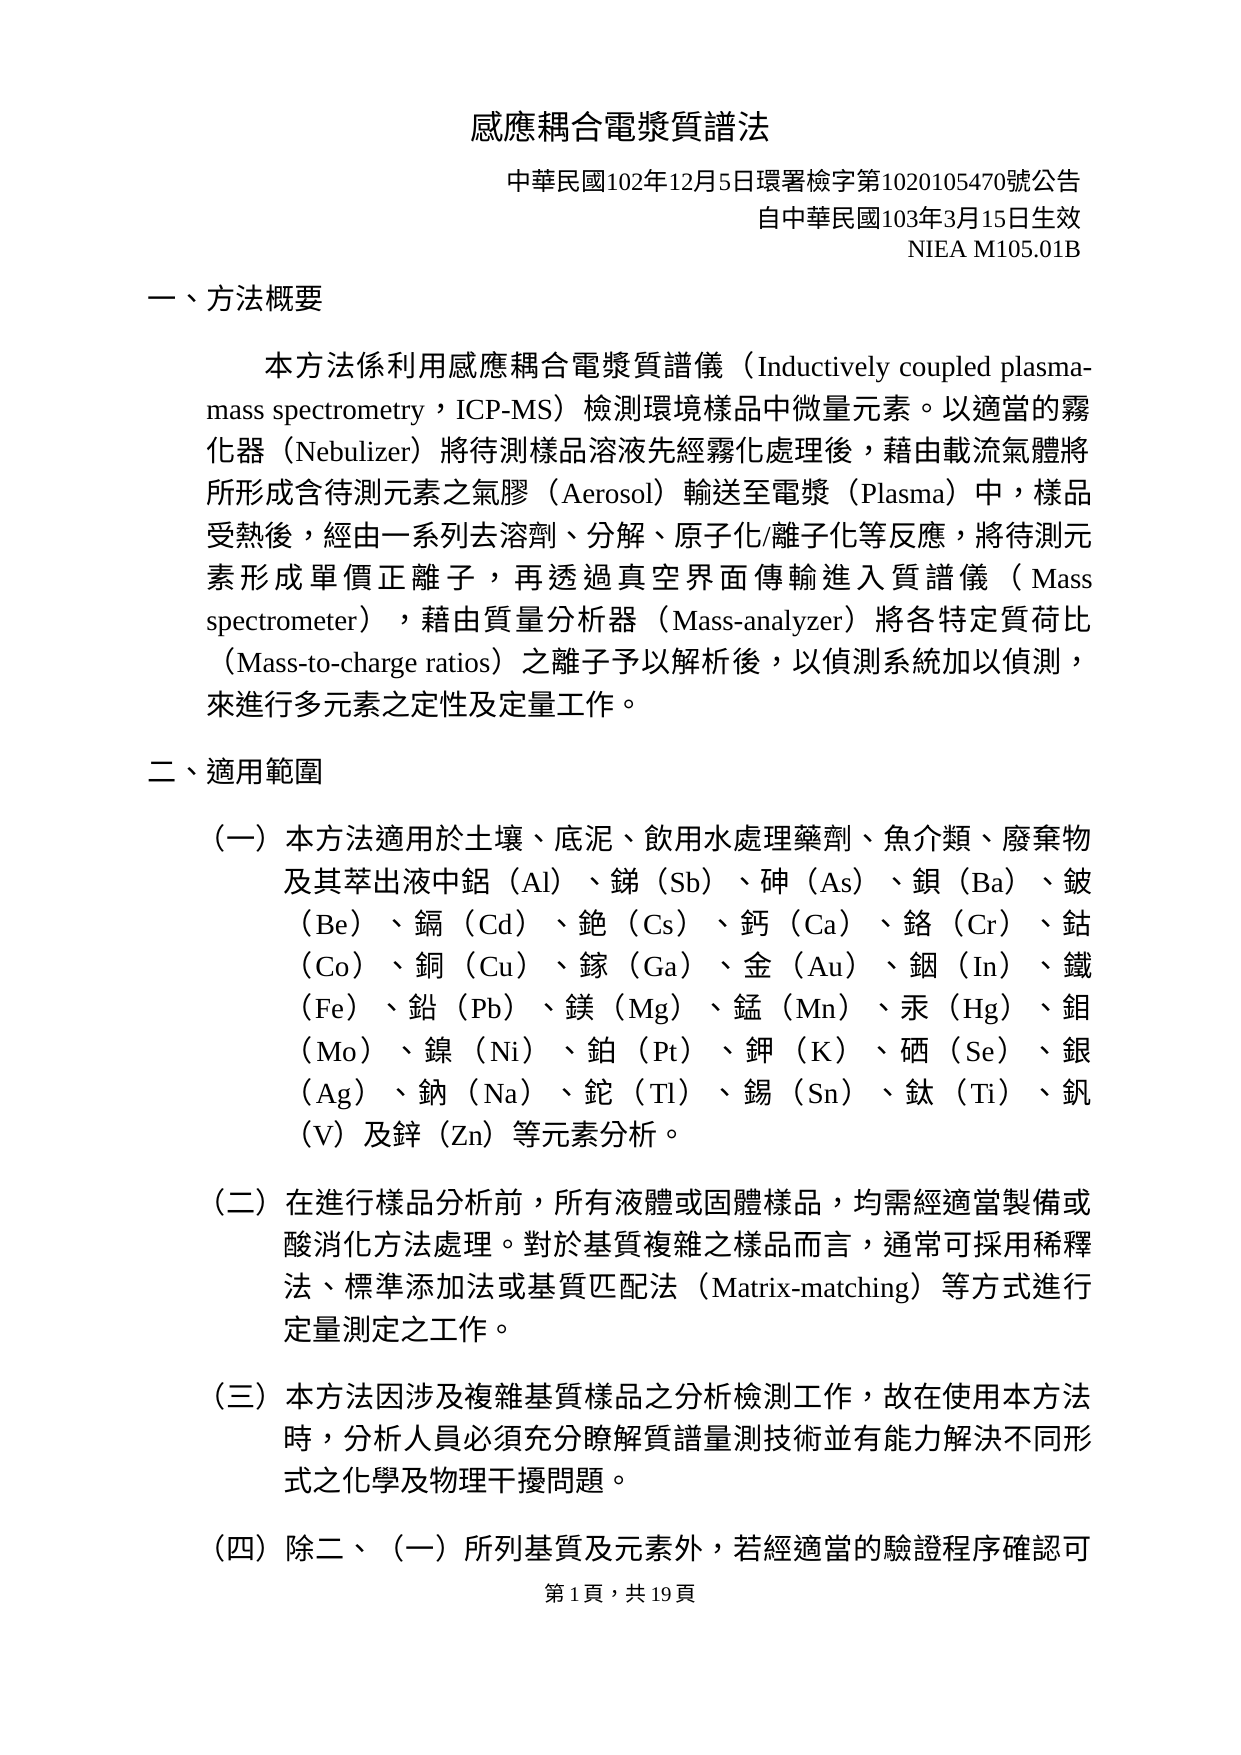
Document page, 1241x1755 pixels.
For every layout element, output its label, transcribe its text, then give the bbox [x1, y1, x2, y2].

text 本方法係利用感應耦合電漿質譜儀（Inductively coupled plasma-mass spectrometry，ICP-MS）檢測環境樣品中微量元素。以適當的霧化器（Nebulizer）將待測樣品溶液先經霧化處理後，藉由載流氣體將所形成含待測元素之氣膠（Aerosol）輸送至電漿（Plasma）中，樣品受熱後，經由一系列去溶劑、分解、原子化/離子化等反應，將待測元素形成單價正離子，再透過真空界面傳輸進入質譜儀（Mass spectrometer），藉由質量分析器（Mass-analyzer）將各特定質荷比（Mass-to-charge ratios）之離子予以解析後，以偵測系統加以偵測，來進行多元素之定性及定量工作。 [206, 343, 1093, 723]
text 自中華民國103年3月15日生效 [160, 198, 1081, 234]
text （四）除二、（一）所列基質及元素外，若經適當的驗證程序確認可 [196, 1525, 1093, 1567]
text （三）本方法因涉及複雜基質樣品之分析檢測工作，故在使用本方法時，分析人員必須充分瞭解質譜量測技術並有能力解決不同形式之化學及物理干擾問題。 [196, 1373, 1093, 1500]
text （一）本方法適用於土壤、底泥、飲用水處理藥劑、魚介類、廢棄物及其萃出液中鋁（Al）、銻（Sb）、砷（As）、鋇（Ba）、鈹（Be）、鎘（Cd）、銫（Cs）、鈣（Ca）、鉻（Cr）、鈷（Co）、銅（Cu）、鎵（Ga）、金（Au）、銦（In）、鐵（Fe）、鉛（Pb）、鎂（Mg）、錳（Mn）、汞（Hg）、鉬（Mo）、鎳（Ni）、鉑（Pt）、鉀（K）、硒（Se）、銀（Ag）、鈉（Na）、鉈（Tl）、錫（Sn）、鈦（Ti）、釩（V）及鋅（Zn）等元素分析。 [196, 816, 1093, 1154]
list 方法概要 [148, 276, 1093, 318]
list 適用範圍 [148, 748, 1093, 791]
text （二）在進行樣品分析前，所有液體或固體樣品，均需經適當製備或酸消化方法處理。對於基質複雜之樣品而言，通常可採用稀釋法、標準添加法或基質匹配法（Matrix-matching）等方式進行定量測定之工作。 [196, 1179, 1093, 1348]
text NIEA M105.01B [160, 234, 1081, 263]
text 中華民國102年12月5日環署檢字第1020105470號公告 [160, 162, 1081, 198]
text 感應耦合電漿質譜法 [148, 101, 1093, 149]
